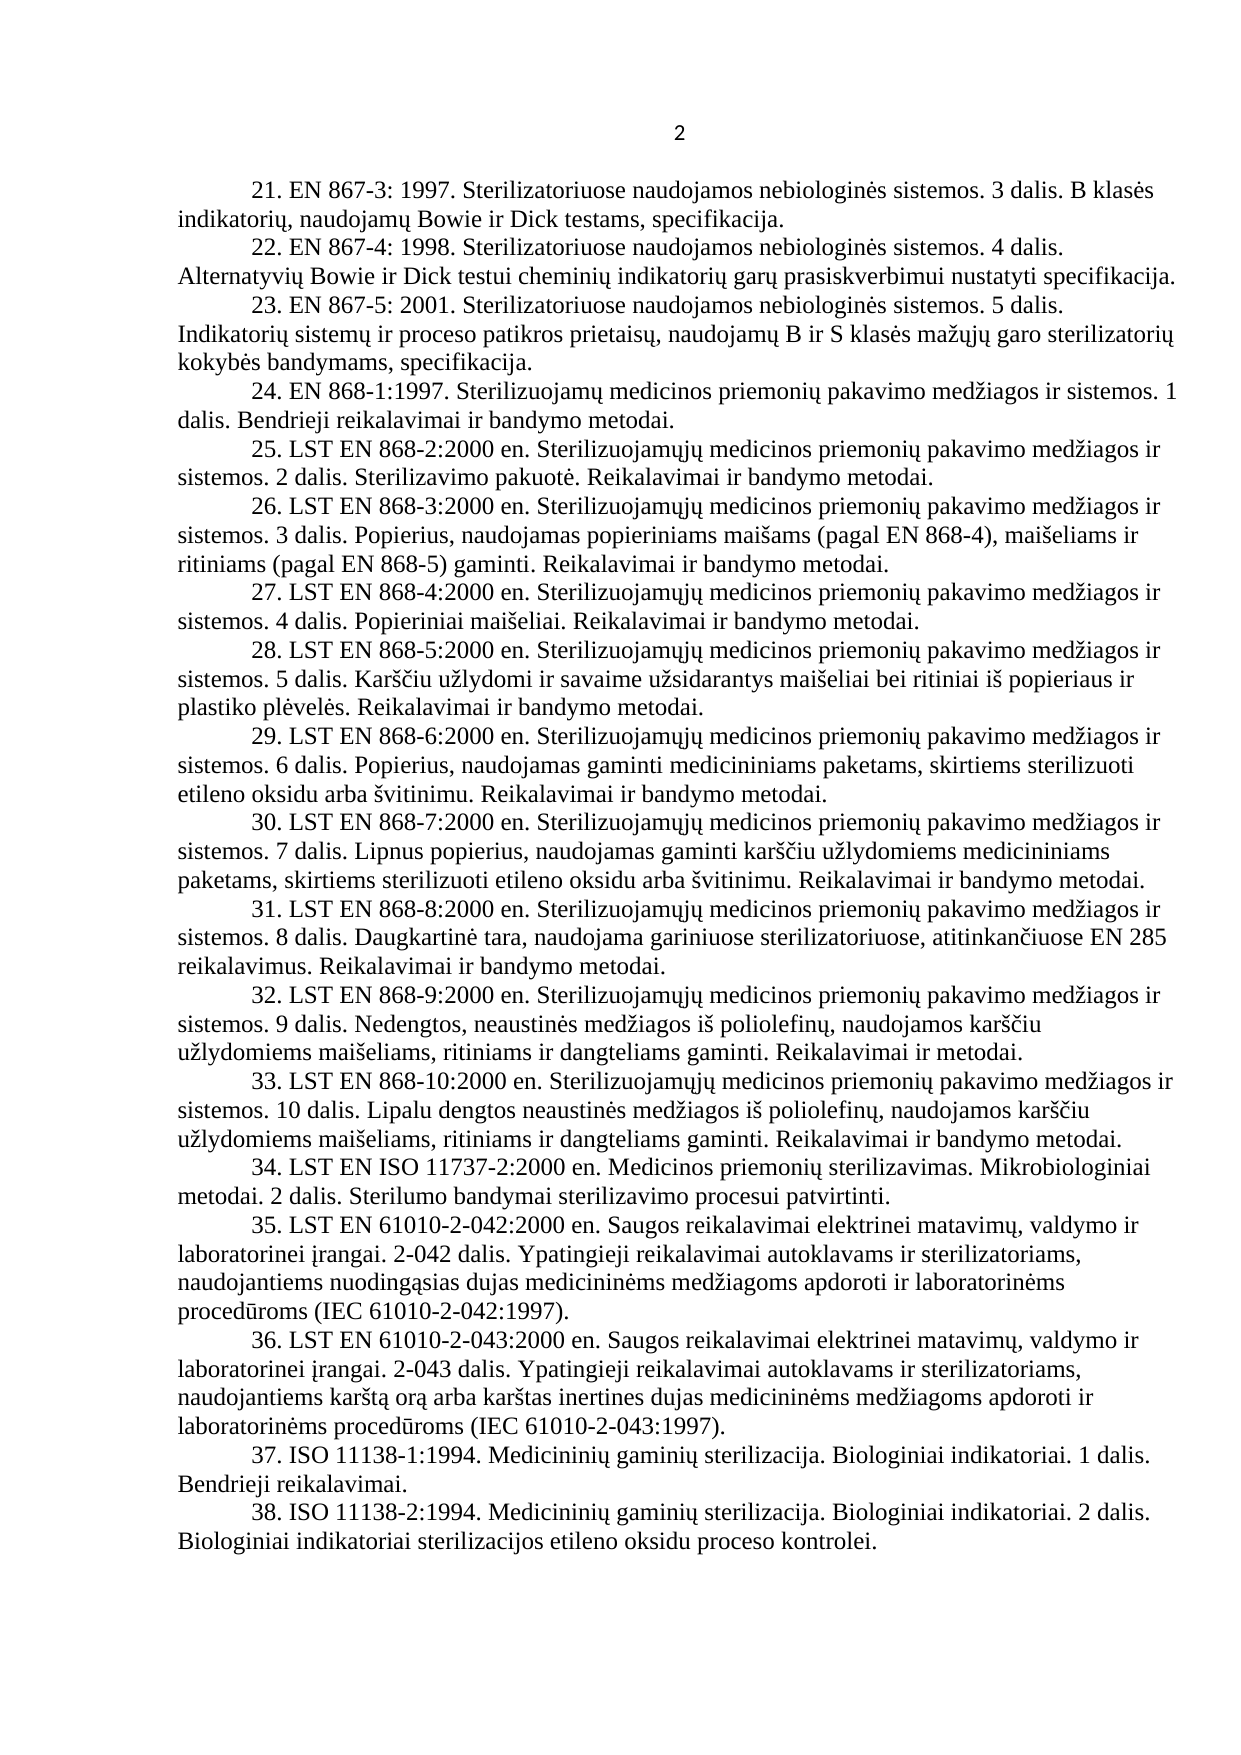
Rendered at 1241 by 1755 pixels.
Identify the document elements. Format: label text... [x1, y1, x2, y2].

text 32. LST EN 868-9:2000 en. Sterilizuojamųjų medicinos priemonių pakavimo medžiagos ir sistemos. 9 dalis. Nedengtos, neaustinės medžiagos iš poliolefinų, naudojamos karščiu užlydomiems maišeliams, ritiniams ir dangteliams gaminti. Reikalavimai ir metodai. [177, 980, 1181, 1066]
text 28. LST EN 868-5:2000 en. Sterilizuojamųjų medicinos priemonių pakavimo medžiagos ir sistemos. 5 dalis. Karščiu užlydomi ir savaime užsidarantys maišeliai bei ritiniai iš popieriaus ir plastiko plėvelės. Reikalavimai ir bandymo metodai. [177, 635, 1181, 721]
text 37. ISO 11138-1:1994. Medicininių gaminių sterilizacija. Biologiniai indikatoriai. 1 dalis. Bendrieji reikalavimai. [177, 1440, 1181, 1497]
text 21. EN 867-3: 1997. Sterilizatoriuose naudojamos nebiologinės sistemos. 3 dalis. B klasės indikatorių, naudojamų Bowie ir Dick testams, specifikacija. [177, 175, 1181, 232]
text 24. EN 868-1:1997. Sterilizuojamų medicinos priemonių pakavimo medžiagos ir sistemos. 1 dalis. Bendrieji reikalavimai ir bandymo metodai. [177, 376, 1181, 434]
text 23. EN 867-5: 2001. Sterilizatoriuose naudojamos nebiologinės sistemos. 5 dalis. Indikatorių sistemų ir proceso patikros prietaisų, naudojamų B ir S klasės mažųjų garo sterilizatorių kokybės bandymams, specifikacija. [177, 290, 1181, 376]
text 38. ISO 11138-2:1994. Medicininių gaminių sterilizacija. Biologiniai indikatoriai. 2 dalis. Biologiniai indikatoriai sterilizacijos etileno oksidu proceso kontrolei. [177, 1497, 1181, 1555]
text 29. LST EN 868-6:2000 en. Sterilizuojamųjų medicinos priemonių pakavimo medžiagos ir sistemos. 6 dalis. Popierius, naudojamas gaminti medicininiams paketams, skirtiems sterilizuoti etileno oksidu arba švitinimu. Reikalavimai ir bandymo metodai. [177, 721, 1181, 807]
text 31. LST EN 868-8:2000 en. Sterilizuojamųjų medicinos priemonių pakavimo medžiagos ir sistemos. 8 dalis. Daugkartinė tara, naudojama gariniuose sterilizatoriuose, atitinkančiuose EN 285 reikalavimus. Reikalavimai ir bandymo metodai. [177, 894, 1181, 980]
text 34. LST EN ISO 11737-2:2000 en. Medicinos priemonių sterilizavimas. Mikrobiologiniai metodai. 2 dalis. Sterilumo bandymai sterilizavimo procesui patvirtinti. [177, 1152, 1181, 1210]
text 27. LST EN 868-4:2000 en. Sterilizuojamųjų medicinos priemonių pakavimo medžiagos ir sistemos. 4 dalis. Popieriniai maišeliai. Reikalavimai ir bandymo metodai. [177, 577, 1181, 635]
text 26. LST EN 868-3:2000 en. Sterilizuojamųjų medicinos priemonių pakavimo medžiagos ir sistemos. 3 dalis. Popierius, naudojamas popieriniams maišams (pagal EN 868-4), maišeliams ir ritiniams (pagal EN 868-5) gaminti. Reikalavimai ir bandymo metodai. [177, 491, 1181, 577]
text 22. EN 867-4: 1998. Sterilizatoriuose naudojamos nebiologinės sistemos. 4 dalis. Alternatyvių Bowie ir Dick testui cheminių indikatorių garų prasiskverbimui nustatyti specifikacija. [177, 232, 1181, 290]
text 36. LST EN 61010-2-043:2000 en. Saugos reikalavimai elektrinei matavimų, valdymo ir laboratorinei įrangai. 2-043 dalis. Ypatingieji reikalavimai autoklavams ir sterilizatoriams, naudojantiems karštą orą arba karštas inertines dujas medicininėms medžiagoms apdoroti ir laboratorinėms procedūroms (IEC 61010-2-043:1997). [177, 1325, 1181, 1440]
text 33. LST EN 868-10:2000 en. Sterilizuojamųjų medicinos priemonių pakavimo medžiagos ir sistemos. 10 dalis. Lipalu dengtos neaustinės medžiagos iš poliolefinų, naudojamos karščiu užlydomiems maišeliams, ritiniams ir dangteliams gaminti. Reikalavimai ir bandymo metodai. [177, 1066, 1181, 1152]
text 25. LST EN 868-2:2000 en. Sterilizuojamųjų medicinos priemonių pakavimo medžiagos ir sistemos. 2 dalis. Sterilizavimo pakuotė. Reikalavimai ir bandymo metodai. [177, 434, 1181, 491]
text 30. LST EN 868-7:2000 en. Sterilizuojamųjų medicinos priemonių pakavimo medžiagos ir sistemos. 7 dalis. Lipnus popierius, naudojamas gaminti karščiu užlydomiems medicininiams paketams, skirtiems sterilizuoti etileno oksidu arba švitinimu. Reikalavimai ir bandymo metodai. [177, 807, 1181, 894]
text 35. LST EN 61010-2-042:2000 en. Saugos reikalavimai elektrinei matavimų, valdymo ir laboratorinei įrangai. 2-042 dalis. Ypatingieji reikalavimai autoklavams ir sterilizatoriams, naudojantiems nuodingąsias dujas medicininėms medžiagoms apdoroti ir laboratorinėms procedūroms (IEC 61010-2-042:1997). [177, 1210, 1181, 1325]
